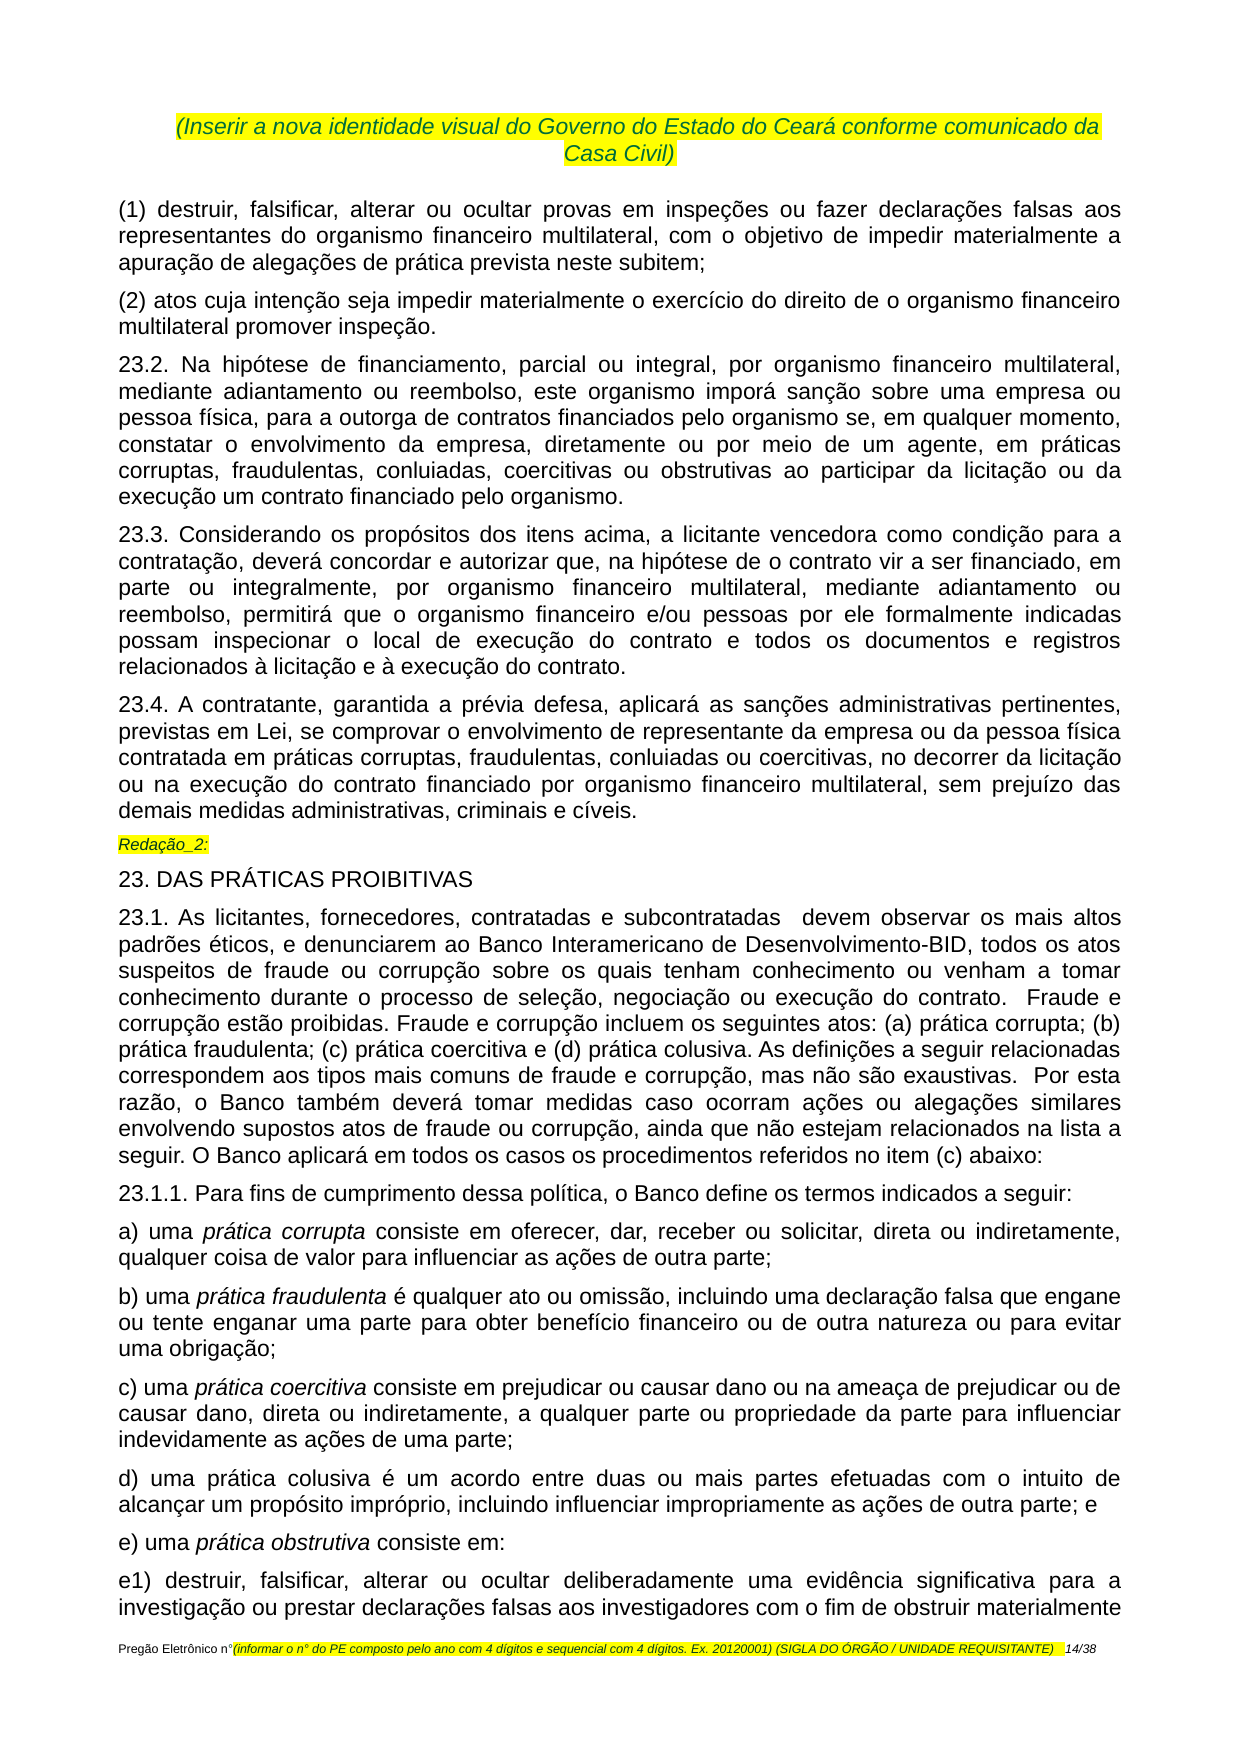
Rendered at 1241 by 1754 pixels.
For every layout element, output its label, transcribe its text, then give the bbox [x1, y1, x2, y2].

text a) uma prática corrupta consiste em oferecer, dar, receber ou solicitar, direta ou indiretamente, qualquer coisa de valor para influenciar as ações de outra parte; [118, 1218, 1122, 1271]
text 23. DAS PRÁTICAS PROIBITIVAS [118, 866, 1122, 892]
text 23.3. Considerando os propósitos dos itens acima, a licitante vencedora como condição para a contratação, deverá concordar e autorizar que, na hipótese de o contrato vir a ser financiado, em parte ou integralmente, por organismo financeiro multilateral, mediante adiantamento ou reembolso, permitirá que o organismo financeiro e/ou pessoas por ele formalmente indicadas possam inspecionar o local de execução do contrato e todos os documentos e registros relacionados à licitação e à execução do contrato. [118, 521, 1122, 679]
text 23.2. Na hipótese de financiamento, parcial ou integral, por organismo financeiro multilateral, mediante adiantamento ou reembolso, este organismo imporá sanção sobre uma empresa ou pessoa física, para a outorga de contratos financiados pelo organismo se, em qualquer momento, constatar o envolvimento da empresa, diretamente ou por meio de um agente, em práticas corruptas, fraudulentas, conluiadas, coercitivas ou obstrutivas ao participar da licitação ou da execução um contrato financiado pelo organismo. [118, 351, 1122, 509]
text Redação_2: [118, 835, 1123, 854]
text c) uma prática coercitiva consiste em prejudicar ou causar dano ou na ameaça de prejudicar ou de causar dano, direta ou indiretamente, a qualquer parte ou propriedade da parte para influenciar indevidamente as ações de uma parte; [118, 1373, 1122, 1453]
text d) uma prática colusiva é um acordo entre duas ou mais partes efetuadas com o intuito de alcançar um propósito impróprio, incluindo influenciar impropriamente as ações de outra parte; e [118, 1464, 1122, 1517]
text b) uma prática fraudulenta é qualquer ato ou omissão, incluindo uma declaração falsa que engane ou tente enganar uma parte para obter benefício financeiro ou de outra natureza ou para evitar uma obrigação; [118, 1283, 1122, 1362]
text e1) destruir, falsificar, alterar ou ocultar deliberadamente uma evidência significativa para a investigação ou prestar declarações falsas aos investigadores com o fim de obstruir materialmente [118, 1567, 1122, 1620]
text 23.1.1. Para fins de cumprimento dessa política, o Banco define os termos indicados a seguir: [118, 1180, 1122, 1206]
text (2) atos cuja intenção seja impedir materialmente o exercício do direito de o organismo financeiro multilateral promover inspeção. [118, 287, 1122, 339]
text 23.1. As licitantes, fornecedores, contratadas e subcontratadas devem observar os mais altos padrões éticos, e denunciarem ao Banco Interamericano de Desenvolvimento-BID, todos os atos suspeitos de fraude ou corrupção sobre os quais tenham conhecimento ou venham a tomar conhecimento durante o processo de seleção, negociação ou execução do contrato. Fraude e corrupção estão proibidas. Fraude e corrupção incluem os seguintes atos: (a) prática corrupta; (b) prática fraudulenta; (c) prática coercitiva e (d) prática colusiva. As definições a seguir relacionadas correspondem aos tipos mais comuns de fraude e corrupção, mas não são exaustivas. Por esta razão, o Banco também deverá tomar medidas caso ocorram ações ou alegações similares envolvendo supostos atos de fraude ou corrupção, ainda que não estejam relacionados na lista a seguir. O Banco aplicará em todos os casos os procedimentos referidos no item (c) abaixo: [118, 904, 1122, 1168]
text e) uma prática obstrutiva consiste em: [118, 1529, 1122, 1555]
text (1) destruir, falsificar, alterar ou ocultar provas em inspeções ou fazer declarações falsas aos representantes do organismo financeiro multilateral, com o objetivo de impedir materialmente a apuração de alegações de prática prevista neste subitem; [118, 196, 1122, 275]
text 23.4. A contratante, garantida a prévia defesa, aplicará as sanções administrativas pertinentes, previstas em Lei, se comprovar o envolvimento de representante da empresa ou da pessoa física contratada em práticas corruptas, fraudulentas, conluiadas ou coercitivas, no decorrer da licitação ou na execução do contrato financiado por organismo financeiro multilateral, sem prejuízo das demais medidas administrativas, criminais e cíveis. [118, 691, 1122, 823]
